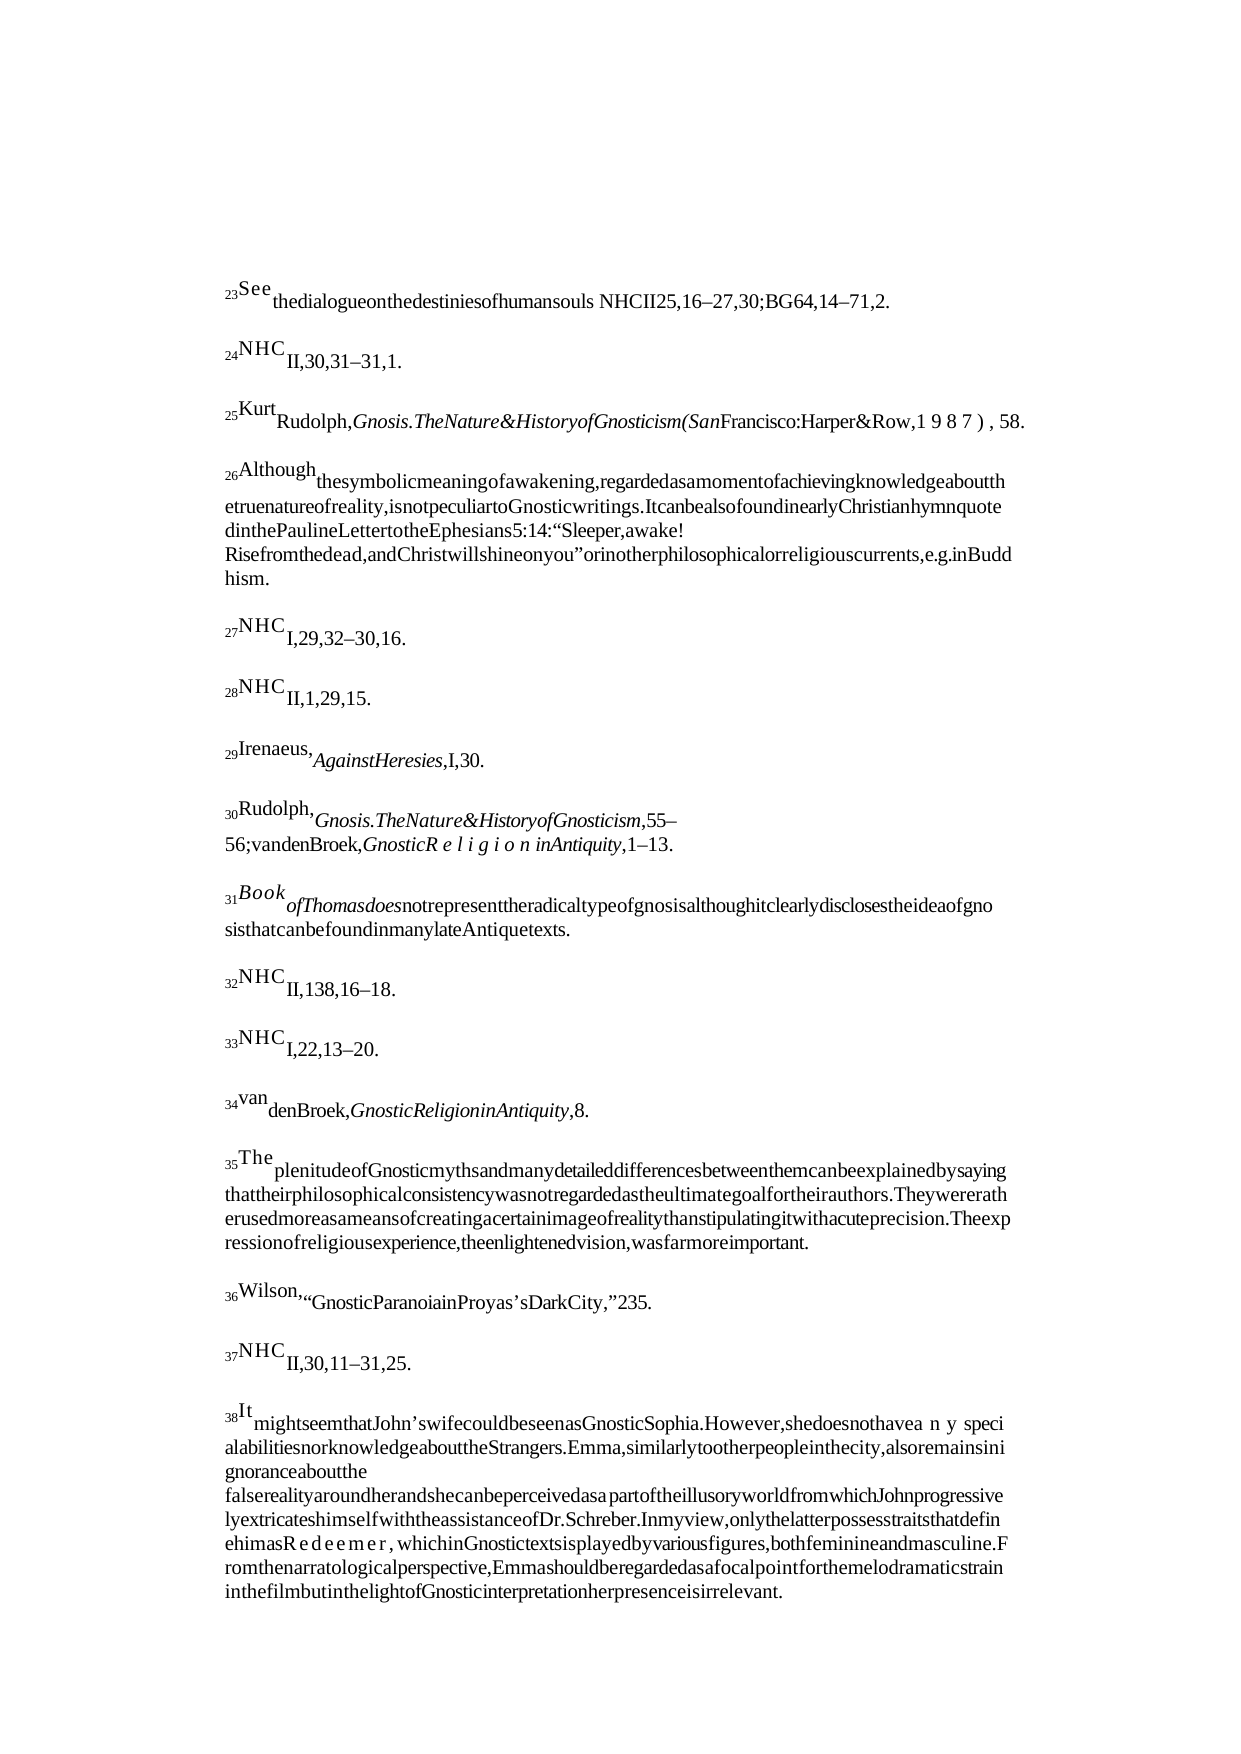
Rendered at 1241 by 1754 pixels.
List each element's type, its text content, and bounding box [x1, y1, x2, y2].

text 26Althoughthesymbolicmeaningofawakening,regardedasamomentofachievingknowledgeaboutthetruenatureofreality,isnotpeculiartoGnosticwritings.ItcanbealsofoundinearlyChristianhymnquotedinthePaulineLettertotheEphesians5:14:“Sleeper,awake!Risefromthedead,andChristwillshineonyou”orinotherphilosophicalorreligiouscurrents,e.g.inBuddhism. [224, 457, 1012, 590]
text 24NHCII,30,31–31,1. [224, 336, 1207, 373]
text 34vandenBroek,GnosticReligioninAntiquity,8. [224, 1085, 1207, 1122]
text 32NHCII,138,16–18. [224, 964, 1207, 1001]
text 29Irenaeus,AgainstHeresies,I,30. [224, 736, 1207, 772]
text 28NHCII,1,29,15. [224, 673, 1207, 710]
text 27NHCI,29,32–30,16. [224, 613, 1207, 650]
text 36Wilson,“GnosticParanoiainProyas’sDarkCity,”235. [224, 1277, 1207, 1314]
text 37NHCII,30,11–31,25. [224, 1338, 1207, 1375]
text 25KurtRudolph,Gnosis.TheNature&HistoryofGnosticism(SanFrancisco:Harper&Row,1987),58. [224, 396, 1038, 433]
text 30Rudolph,Gnosis.TheNature&HistoryofGnosticism,55–56;vandenBroek,GnosticReligioninAntiquity,1–13. [224, 796, 1016, 856]
text 35TheplenitudeofGnosticmythsandmanydetaileddifferencesbetweenthemcanbeexplainedbysayingthattheirphilosophicalconsistencywasnotregardedastheultimategoalfortheirauthors.Theywereratherusedmoreasameansofcreatingacertainimageofrealitythanstipulatingitwithacuteprecision.Theexpressionofreligiousexperience,theenlightenedvision,wasfarmoreimportant. [224, 1145, 1012, 1254]
text 31BookofThomasdoesnotrepresenttheradicaltypeofgnosisalthoughitclearlydisclosestheideaofgnosisthatcanbefoundinmanylateAntiquetexts. [224, 880, 999, 941]
text 38ItmightseemthatJohn’swifecouldbeseenasGnosticSophia.However,shedoesnothaveanyspecialabilitiesnorknowledgeabouttheStrangers.Emma,similarlytootherpeopleinthecity,alsoremainsinignoranceaboutthe falserealityaroundherandshecanbeperceivedasapartoftheillusoryworldfromwhichJohnprogressivelyextricateshimselfwiththeassistanceofDr.Schreber.Inmyview,onlythelatterpossesstraitsthatdefinehimasRedeemer,whichinGnostictextsisplayedbyvariousfigures,bothfeminineandmasculine.Fromthenarratologicalperspective,EmmashouldberegardedasafocalpointforthemelodramaticstraininthefilmbutinthelightofGnosticinterpretationherpresenceisirrelevant. [224, 1398, 1008, 1603]
text 23Seethedialogueonthedestiniesofhumansouls NHCII25,16–27,30;BG64,14–71,2. [224, 276, 1207, 313]
text 33NHCI,22,13–20. [224, 1025, 1207, 1061]
